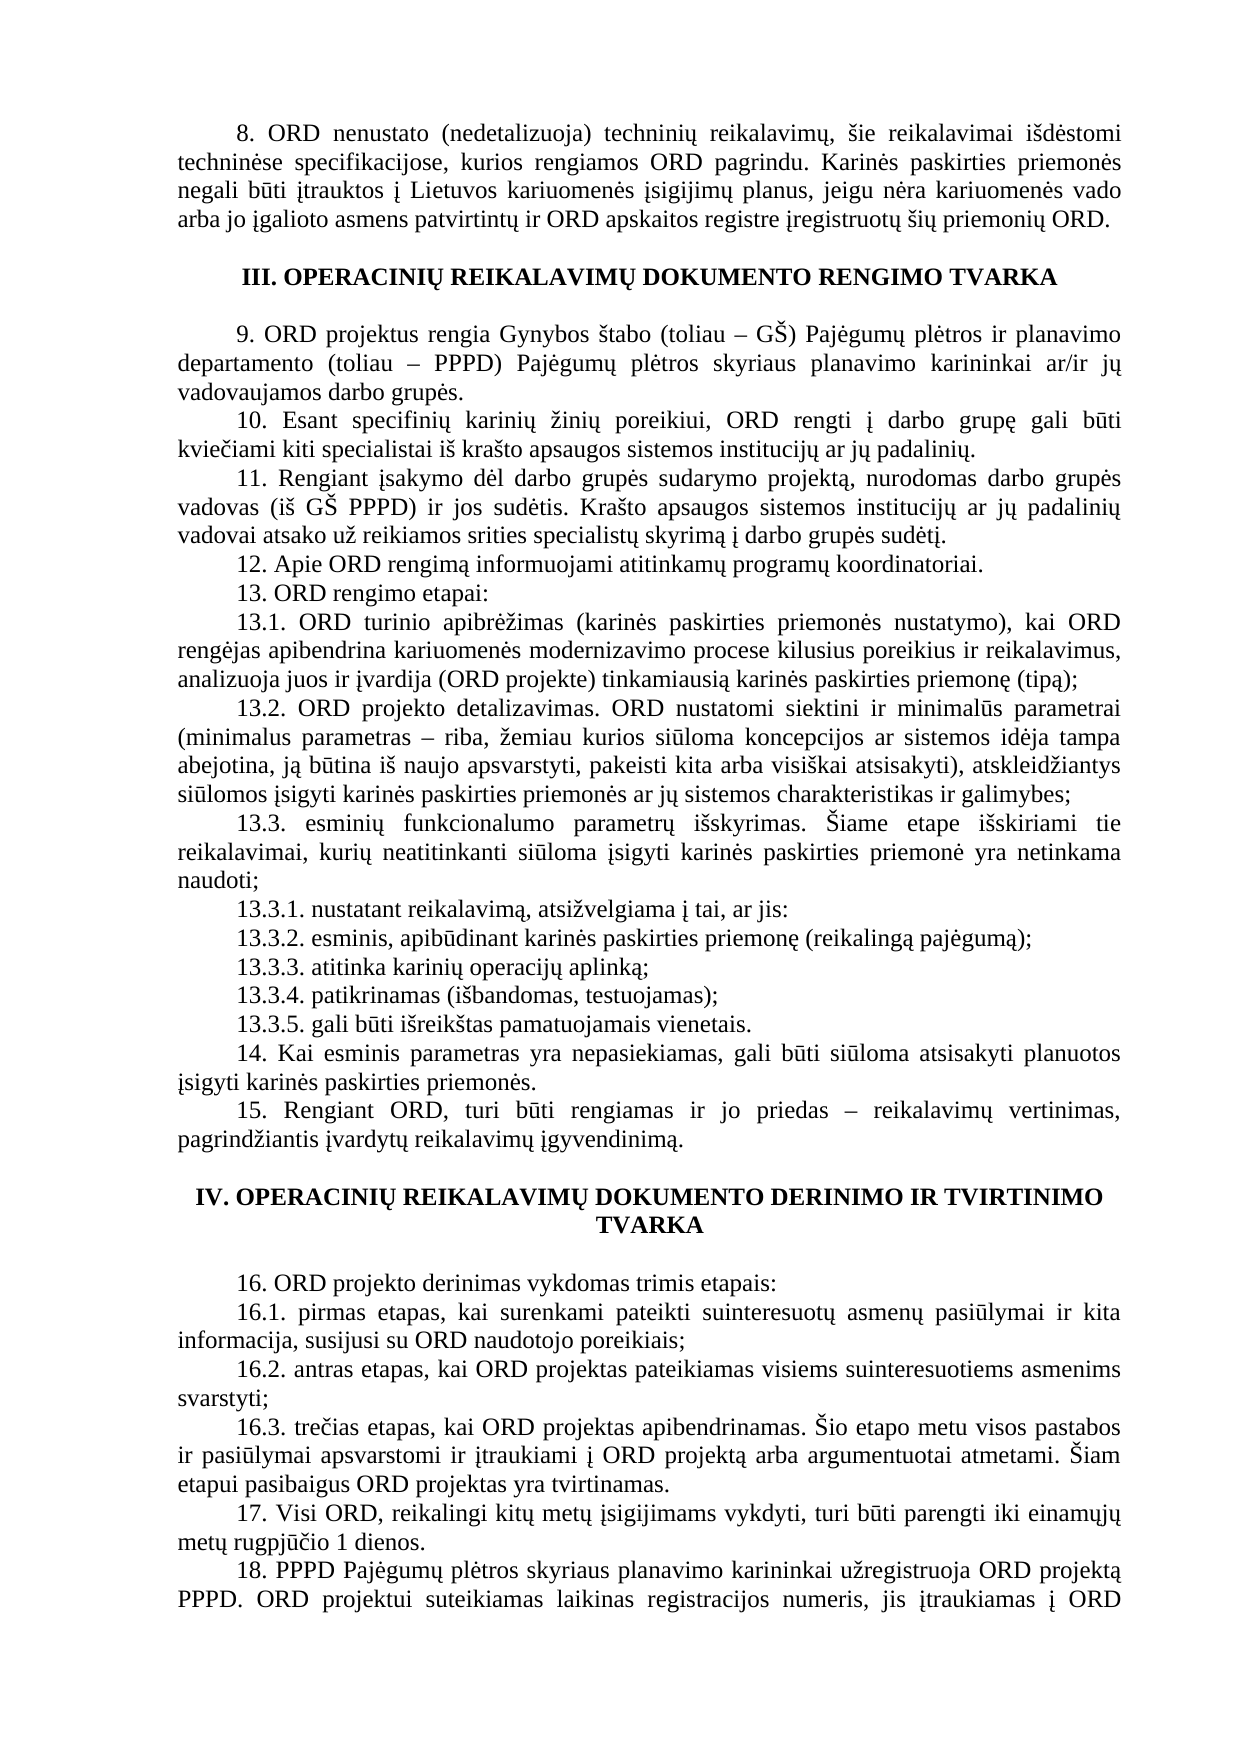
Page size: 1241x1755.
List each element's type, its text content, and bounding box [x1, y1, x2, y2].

text 13.1. ORD turinio apibrėžimas (karinės paskirties priemonės nustatymo), kai ORD rengėjas apibendrina kariuomenės modernizavimo procese kilusius poreikius ir reikalavimus, analizuoja juos ir įvardija (ORD projekte) tinkamiausią karinės paskirties priemonę (tipą); [177, 607, 1122, 693]
text 13. ORD rengimo etapai: [177, 578, 1122, 607]
text 15. Rengiant ORD, turi būti rengiamas ir jo priedas – reikalavimų vertinimas, pagrindžiantis įvardytų reikalavimų įgyvendinimą. [177, 1096, 1122, 1153]
text 16. ORD projekto derinimas vykdomas trimis etapais: [177, 1268, 1122, 1297]
text 8. ORD nenustato (nedetalizuoja) techninių reikalavimų, šie reikalavimai išdėstomi techninėse specifikacijose, kurios rengiamos ORD pagrindu. Karinės paskirties priemonės negali būti įtrauktos į Lietuvos kariuomenės įsigijimų planus, jeigu nėra kariuomenės vado arba jo įgalioto asmens patvirtintų ir ORD apskaitos registre įregistruotų šių priemonių ORD. [177, 118, 1122, 233]
text 16.1. pirmas etapas, kai surenkami pateikti suinteresuotų asmenų pasiūlymai ir kita informacija, susijusi su ORD naudotojo poreikiais; [177, 1297, 1122, 1354]
text 9. ORD projektus rengia Gynybos štabo (toliau – GŠ) Pajėgumų plėtros ir planavimo departamento (toliau – PPPD) Pajėgumų plėtros skyriaus planavimo karininkai ar/ir jų vadovaujamos darbo grupės. [177, 319, 1122, 406]
text 16.3. trečias etapas, kai ORD projektas apibendrinamas. Šio etapo metu visos pastabos ir pasiūlymai apsvarstomi ir įtraukiami į ORD projektą arba argumentuotai atmetami. Šiam etapui pasibaigus ORD projektas yra tvirtinamas. [177, 1412, 1122, 1498]
text 13.3.4. patikrinamas (išbandomas, testuojamas); [177, 981, 1122, 1009]
text 18. PPPD Pajėgumų plėtros skyriaus planavimo karininkai užregistruoja ORD projektą PPPD. ORD projektui suteikiamas laikinas registracijos numeris, jis įtraukiamas į ORD [177, 1556, 1122, 1613]
text 11. Rengiant įsakymo dėl darbo grupės sudarymo projektą, nurodomas darbo grupės vadovas (iš GŠ PPPD) ir jos sudėtis. Krašto apsaugos sistemos institucijų ar jų padalinių vadovai atsako už reikiamos srities specialistų skyrimą į darbo grupės sudėtį. [177, 463, 1122, 549]
text 16.2. antras etapas, kai ORD projektas pateikiamas visiems suinteresuotiems asmenims svarstyti; [177, 1354, 1122, 1412]
text III. OPERACINIŲ REIKALAVIMŲ DOKUMENTO RENGIMO TVARKA [177, 262, 1122, 291]
text 17. Visi ORD, reikalingi kitų metų įsigijimams vykdyti, turi būti parengti iki einamųjų metų rugpjūčio 1 dienos. [177, 1498, 1122, 1556]
text 13.3.2. esminis, apibūdinant karinės paskirties priemonę (reikalingą pajėgumą); [177, 923, 1122, 952]
text IV. OPERACINIŲ REIKALAVIMŲ DOKUMENTO DERINIMO IR TVIRTINIMO TVARKA [177, 1182, 1122, 1239]
text 13.3.3. atitinka karinių operacijų aplinką; [177, 952, 1122, 981]
text 12. Apie ORD rengimą informuojami atitinkamų programų koordinatoriai. [177, 549, 1122, 578]
text 10. Esant specifinių karinių žinių poreikiui, ORD rengti į darbo grupę gali būti kviečiami kiti specialistai iš krašto apsaugos sistemos institucijų ar jų padalinių. [177, 406, 1122, 463]
text 13.3.1. nustatant reikalavimą, atsižvelgiama į tai, ar jis: [177, 894, 1122, 923]
text 13.2. ORD projekto detalizavimas. ORD nustatomi siektini ir minimalūs parametrai (minimalus parametras – riba, žemiau kurios siūloma koncepcijos ar sistemos idėja tampa abejotina, ją būtina iš naujo apsvarstyti, pakeisti kita arba visiškai atsisakyti), atskleidžiantys siūlomos įsigyti karinės paskirties priemonės ar jų sistemos charakteristikas ir galimybes; [177, 693, 1122, 808]
text 14. Kai esminis parametras yra nepasiekiamas, gali būti siūloma atsisakyti planuotos įsigyti karinės paskirties priemonės. [177, 1038, 1122, 1096]
text 13.3.5. gali būti išreikštas pamatuojamais vienetais. [177, 1009, 1122, 1038]
text 13.3. esminių funkcionalumo parametrų išskyrimas. Šiame etape išskiriami tie reikalavimai, kurių neatitinkanti siūloma įsigyti karinės paskirties priemonė yra netinkama naudoti; [177, 808, 1122, 894]
